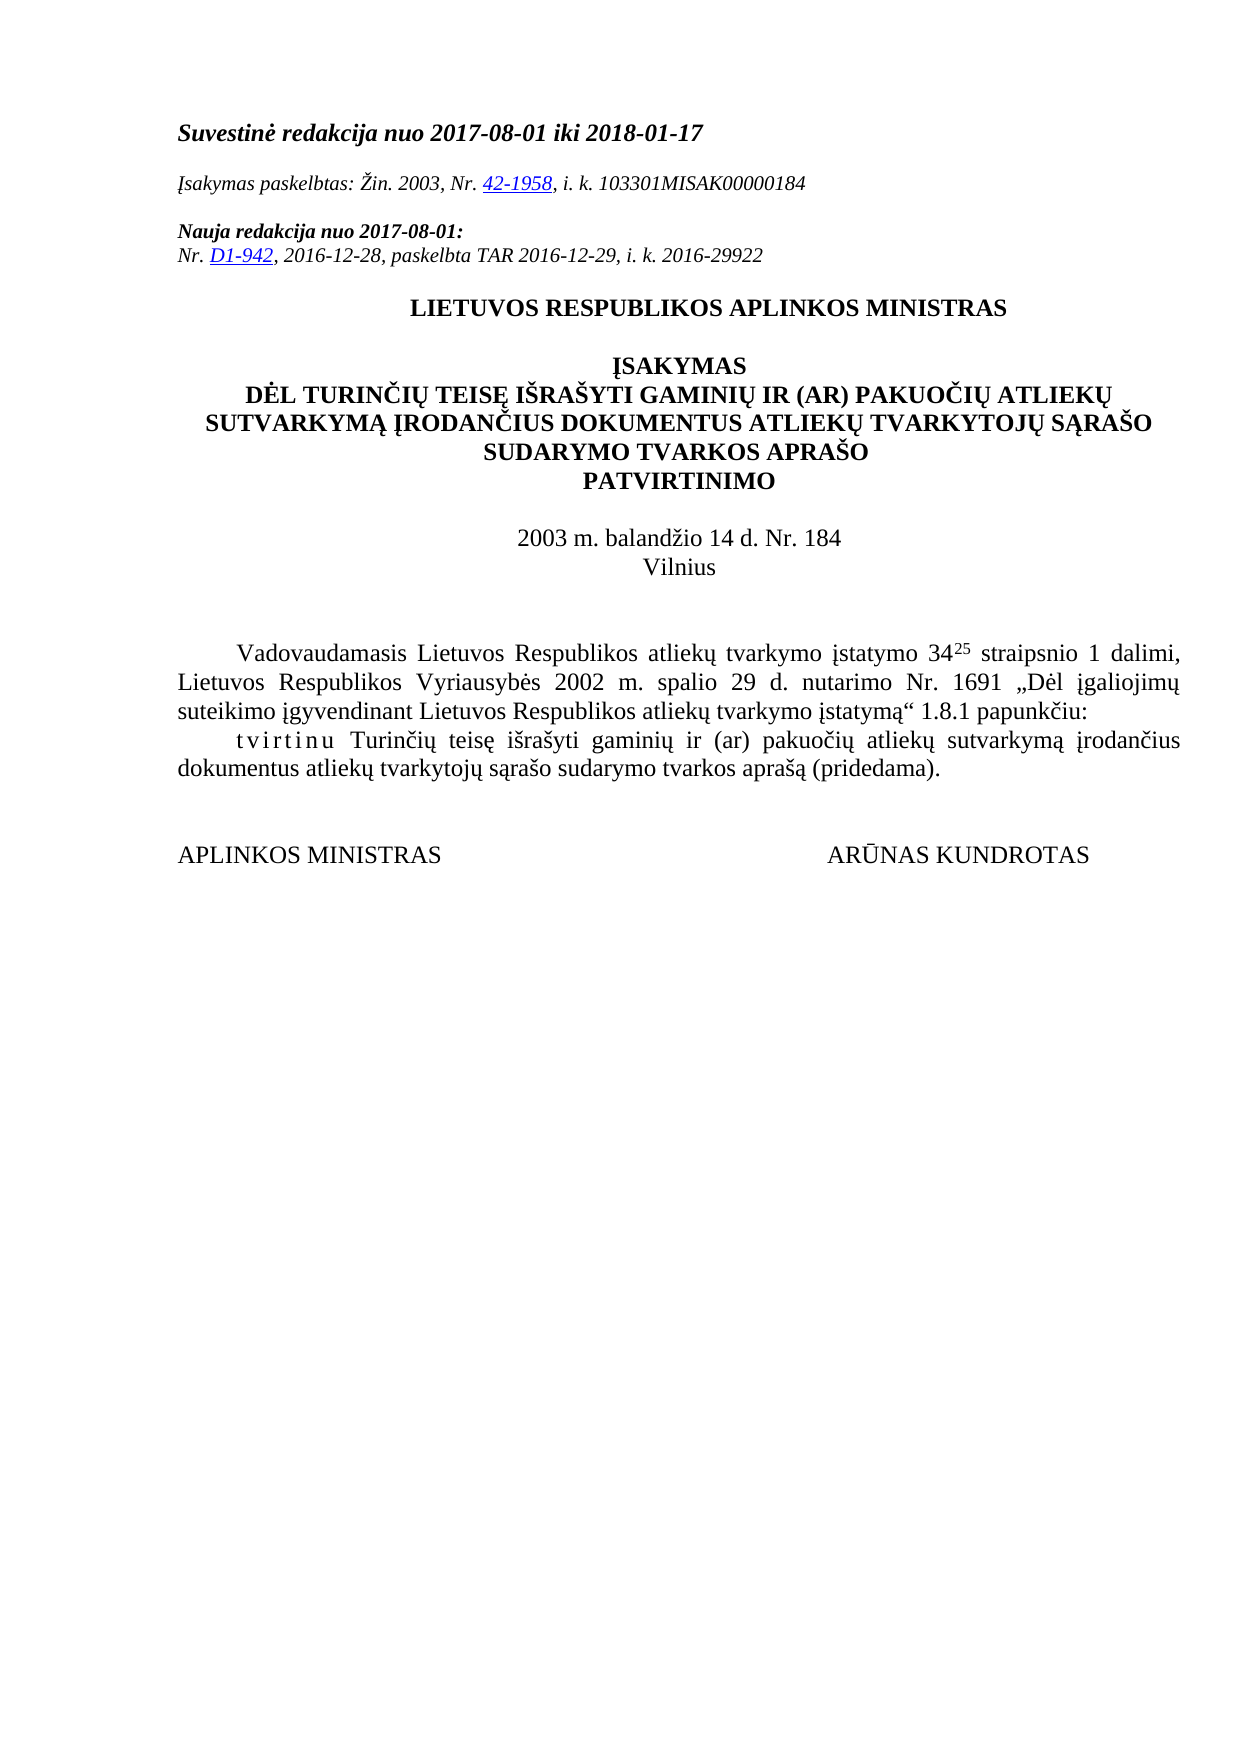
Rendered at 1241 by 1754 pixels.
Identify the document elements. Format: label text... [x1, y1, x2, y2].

text LIETUVOS RESPUBLIKOS APLINKOS MINISTRAS [177, 293, 1181, 322]
text Vilnius [177, 552, 1181, 581]
text Nr. D1-942, 2016-12-28, paskelbta TAR 2016-12-29, i. k. 2016-29922 [177, 243, 1181, 267]
text DĖL TURINČIŲ TEISĘ IŠRAŠYTI GAMINIŲ IR (AR) PAKUOČIŲ ATLIEKŲ SUTVARKYMĄ ĮRODANČIUS DOKUMENTUS ATLIEKŲ TVARKYTOJŲ SĄRAŠO SUDARYMO TVARKOS APRAŠO [177, 380, 1181, 466]
text PATVIRTINIMO [177, 466, 1181, 495]
text Įsakymas paskelbtas: Žin. 2003, Nr. 42-1958, i. k. 103301MISAK00000184 [177, 171, 1181, 195]
text Nauja redakcija nuo 2017-08-01: [177, 219, 1181, 243]
text ĮSAKYMAS [177, 351, 1181, 380]
text Suvestinė redakcija nuo 2017-08-01 iki 2018-01-17 [177, 118, 1181, 147]
text tvirtinu Turinčių teisę išrašyti gaminių ir (ar) pakuočių atliekų sutvarkymą įrodančius dokumentus atliekų tvarkytojų sąrašo sudarymo tvarkos aprašą (pridedama). [177, 725, 1181, 782]
text APLINKOS MINISTRAS ARŪNAS KUNDROTAS [177, 840, 1181, 868]
text 2003 m. balandžio 14 d. Nr. 184 [177, 523, 1181, 552]
text Vadovaudamasis Lietuvos Respublikos atliekų tvarkymo įstatymo 3425 straipsnio 1 dalimi, Lietuvos Respublikos Vyriausybės 2002 m. spalio 29 d. nutarimo Nr. 1691 „Dėl įgaliojimų suteikimo įgyvendinant Lietuvos Respublikos atliekų tvarkymo įstatymą“ 1.8.1 papunkčiu: [177, 638, 1181, 725]
